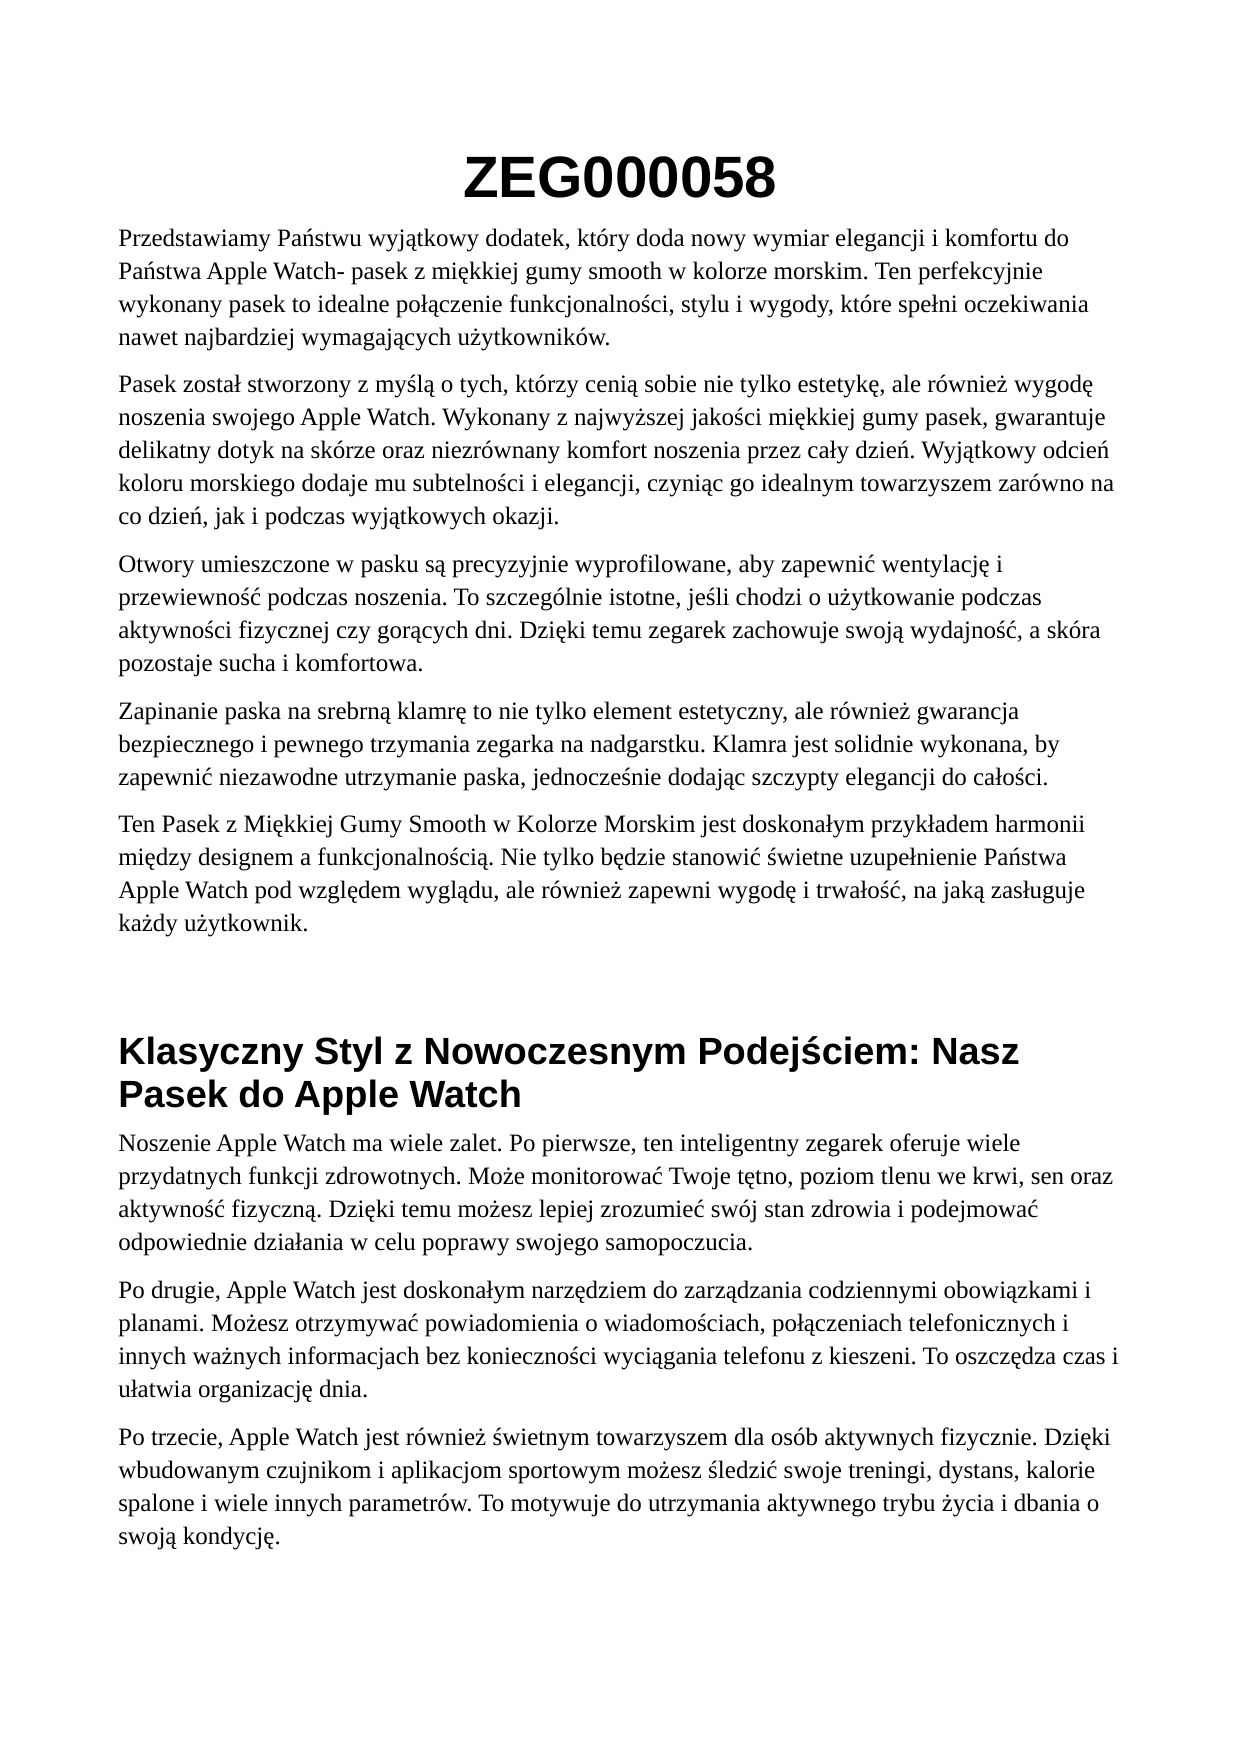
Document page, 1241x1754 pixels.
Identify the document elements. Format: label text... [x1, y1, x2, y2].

text Po trzecie, Apple Watch jest również świetnym towarzyszem dla osób aktywnych fizycznie. Dzięki wbudowanym czujnikom i aplikacjom sportowym możesz śledzić swoje treningi, dystans, kalorie spalone i wiele innych parametrów. To motywuje do utrzymania aktywnego trybu życia i dbania o swoją kondycję. [118, 1422, 1122, 1549]
text Noszenie Apple Watch ma wiele zalet. Po pierwsze, ten inteligentny zegarek oferuje wiele przydatnych funkcji zdrowotnych. Może monitorować Twoje tętno, poziom tlenu we krwi, sen oraz aktywność fizyczną. Dzięki temu możesz lepiej zrozumieć swój stan zdrowia i podejmować odpowiednie działania w celu poprawy swojego samopoczucia. [118, 1128, 1122, 1256]
text Po drugie, Apple Watch jest doskonałym narzędziem do zarządzania codziennymi obowiązkami i planami. Możesz otrzymywać powiadomienia o wiadomościach, połączeniach telefonicznych i innych ważnych informacjach bez konieczności wyciągania telefonu z kieszeni. To oszczędza czas i ułatwia organizację dnia. [118, 1275, 1122, 1403]
text Otwory umieszczone w pasku są precyzyjnie wyprofilowane, aby zapewnić wentylację i przewiewność podczas noszenia. To szczególnie istotne, jeśli chodzi o użytkowanie podczas aktywności fizycznej czy gorących dni. Dzięki temu zegarek zachowuje swoją wydajność, a skóra pozostaje sucha i komfortowa. [118, 549, 1122, 677]
text Zapinanie paska na srebrną klamrę to nie tylko element estetyczny, ale również gwarancja bezpiecznego i pewnego trzymania zegarka na nadgarstku. Klamra jest solidnie wykonana, by zapewnić niezawodne utrzymanie paska, jednocześnie dodając szczypty elegancji do całości. [118, 696, 1122, 791]
text Przedstawiamy Państwu wyjątkowy dodatek, który doda nowy wymiar elegancji i komfortu do Państwa Apple Watch- pasek z miękkiej gumy smooth w kolorze morskim. Ten perfekcyjnie wykonany pasek to idealne połączenie funkcjonalności, stylu i wygody, które spełni oczekiwania nawet najbardziej wymagających użytkowników. [118, 223, 1122, 351]
text Pasek został stworzony z myślą o tych, którzy cenią sobie nie tylko estetykę, ale również wygodę noszenia swojego Apple Watch. Wykonany z najwyższej jakości miękkiej gumy pasek, gwarantuje delikatny dotyk na skórze oraz niezrównany komfort noszenia przez cały dzień. Wyjątkowy odcień koloru morskiego dodaje mu subtelności i elegancji, czyniąc go idealnym towarzyszem zarówno na co dzień, jak i podczas wyjątkowych okazji. [118, 369, 1122, 530]
subtitle Klasyczny Styl z Nowoczesnym Podejściem: Nasz Pasek do Apple Watch [118, 1029, 1122, 1116]
text Ten Pasek z Miękkiej Gumy Smooth w Kolorze Morskim jest doskonałym przykładem harmonii między designem a funkcjonalnością. Nie tylko będzie stanowić świetne uzupełnienie Państwa Apple Watch pod względem wyglądu, ale również zapewni wygodę i trwałość, na jaką zasługuje każdy użytkownik. [118, 809, 1122, 937]
title ZEG000058 [118, 143, 1122, 210]
